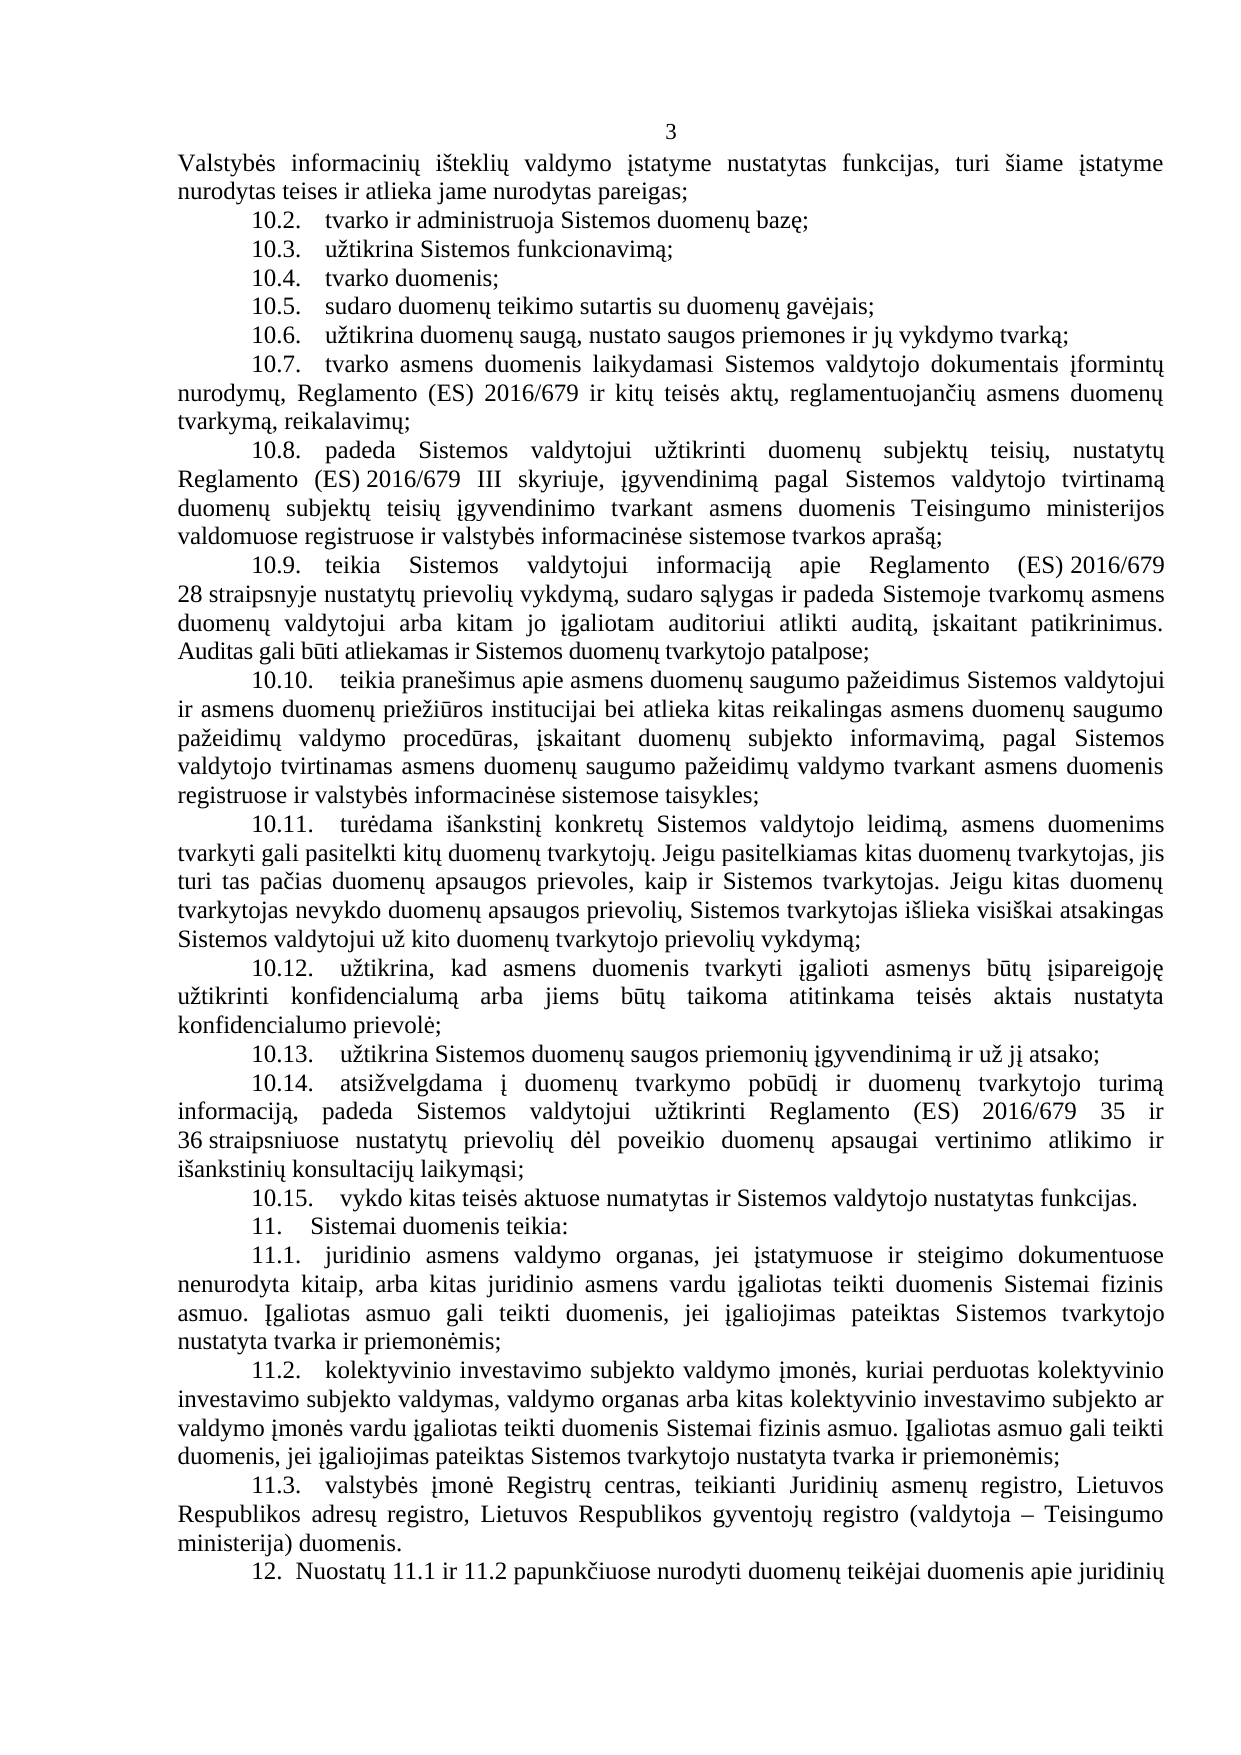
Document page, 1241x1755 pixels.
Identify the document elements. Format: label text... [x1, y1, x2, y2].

text 10.3. užtikrina Sistemos funkcionavimą; [177, 234, 1165, 263]
text 12. Nuostatų 11.1 ir 11.2 papunkčiuose nurodyti duomenų teikėjai duomenis apie juridinių [177, 1556, 1165, 1585]
text 10.2. tvarko ir administruoja Sistemos duomenų bazę; [177, 205, 1165, 234]
text 10.14. atsižvelgdama į duomenų tvarkymo pobūdį ir duomenų tvarkytojo turimą informaciją, padeda Sistemos valdytojui užtikrinti Reglamento (ES) 2016/679 35 ir 36 straipsniuose nustatytų prievolių dėl poveikio duomenų apsaugai vertinimo atlikimo ir išankstinių konsultacijų laikymąsi; [177, 1068, 1165, 1183]
text 10.11. turėdama išankstinį konkretų Sistemos valdytojo leidimą, asmens duomenims tvarkyti gali pasitelkti kitų duomenų tvarkytojų. Jeigu pasitelkiamas kitas duomenų tvarkytojas, jis turi tas pačias duomenų apsaugos prievoles, kaip ir Sistemos tvarkytojas. Jeigu kitas duomenų tvarkytojas nevykdo duomenų apsaugos prievolių, Sistemos tvarkytojas išlieka visiškai atsakingas Sistemos valdytojui už kito duomenų tvarkytojo prievolių vykdymą; [177, 809, 1165, 953]
text 10.8. padeda Sistemos valdytojui užtikrinti duomenų subjektų teisių, nustatytų Reglamento (ES) 2016/679 III skyriuje, įgyvendinimą pagal Sistemos valdytojo tvirtinamą duomenų subjektų teisių įgyvendinimo tvarkant asmens duomenis Teisingumo ministerijos valdomuose registruose ir valstybės informacinėse sistemose tvarkos aprašą; [177, 435, 1165, 550]
text 10.7. tvarko asmens duomenis laikydamasi Sistemos valdytojo dokumentais įformintų nurodymų, Reglamento (ES) 2016/679 ir kitų teisės aktų, reglamentuojančių asmens duomenų tvarkymą, reikalavimų; [177, 349, 1165, 435]
text 10.12. užtikrina, kad asmens duomenis tvarkyti įgalioti asmenys būtų įsipareigoję užtikrinti konfidencialumą arba jiems būtų taikoma atitinkama teisės aktais nustatyta konfidencialumo prievolė; [177, 953, 1165, 1039]
text 11.3. valstybės įmonė Registrų centras, teikianti Juridinių asmenų registro, Lietuvos Respublikos adresų registro, Lietuvos Respublikos gyventojų registro (valdytoja – Teisingumo ministerija) duomenis. [177, 1470, 1165, 1556]
text 10.13. užtikrina Sistemos duomenų saugos priemonių įgyvendinimą ir už jį atsako; [177, 1039, 1165, 1068]
text 11.1. juridinio asmens valdymo organas, jei įstatymuose ir steigimo dokumentuose nenurodyta kitaip, arba kitas juridinio asmens vardu įgaliotas teikti duomenis Sistemai fizinis asmuo. Įgaliotas asmuo gali teikti duomenis, jei įgaliojimas pateiktas Sistemos tvarkytojo nustatyta tvarka ir priemonėmis; [177, 1240, 1165, 1355]
text 10.10. teikia pranešimus apie asmens duomenų saugumo pažeidimus Sistemos valdytojui ir asmens duomenų priežiūros institucijai bei atlieka kitas reikalingas asmens duomenų saugumo pažeidimų valdymo procedūras, įskaitant duomenų subjekto informavimą, pagal Sistemos valdytojo tvirtinamas asmens duomenų saugumo pažeidimų valdymo tvarkant asmens duomenis registruose ir valstybės informacinėse sistemose taisykles; [177, 665, 1165, 809]
text 10.5. sudaro duomenų teikimo sutartis su duomenų gavėjais; [177, 291, 1165, 320]
text Valstybės informacinių išteklių valdymo įstatyme nustatytas funkcijas, turi šiame įstatyme nurodytas teises ir atlieka jame nurodytas pareigas; [177, 148, 1165, 205]
text 11.2. kolektyvinio investavimo subjekto valdymo įmonės, kuriai perduotas kolektyvinio investavimo subjekto valdymas, valdymo organas arba kitas kolektyvinio investavimo subjekto ar valdymo įmonės vardu įgaliotas teikti duomenis Sistemai fizinis asmuo. Įgaliotas asmuo gali teikti duomenis, jei įgaliojimas pateiktas Sistemos tvarkytojo nustatyta tvarka ir priemonėmis; [177, 1355, 1165, 1470]
text 10.4. tvarko duomenis; [177, 263, 1165, 291]
text 10.9. teikia Sistemos valdytojui informaciją apie Reglamento (ES) 2016/679 28 straipsnyje nustatytų prievolių vykdymą, sudaro sąlygas ir padeda Sistemoje tvarkomų asmens duomenų valdytojui arba kitam jo įgaliotam auditoriui atlikti auditą, įskaitant patikrinimus. Auditas gali būti atliekamas ir Sistemos duomenų tvarkytojo patalpose; [177, 550, 1165, 665]
text 10.15. vykdo kitas teisės aktuose numatytas ir Sistemos valdytojo nustatytas funkcijas. [177, 1183, 1165, 1211]
text 10.6. užtikrina duomenų saugą, nustato saugos priemones ir jų vykdymo tvarką; [177, 320, 1165, 349]
text 11. Sistemai duomenis teikia: [177, 1211, 1165, 1240]
